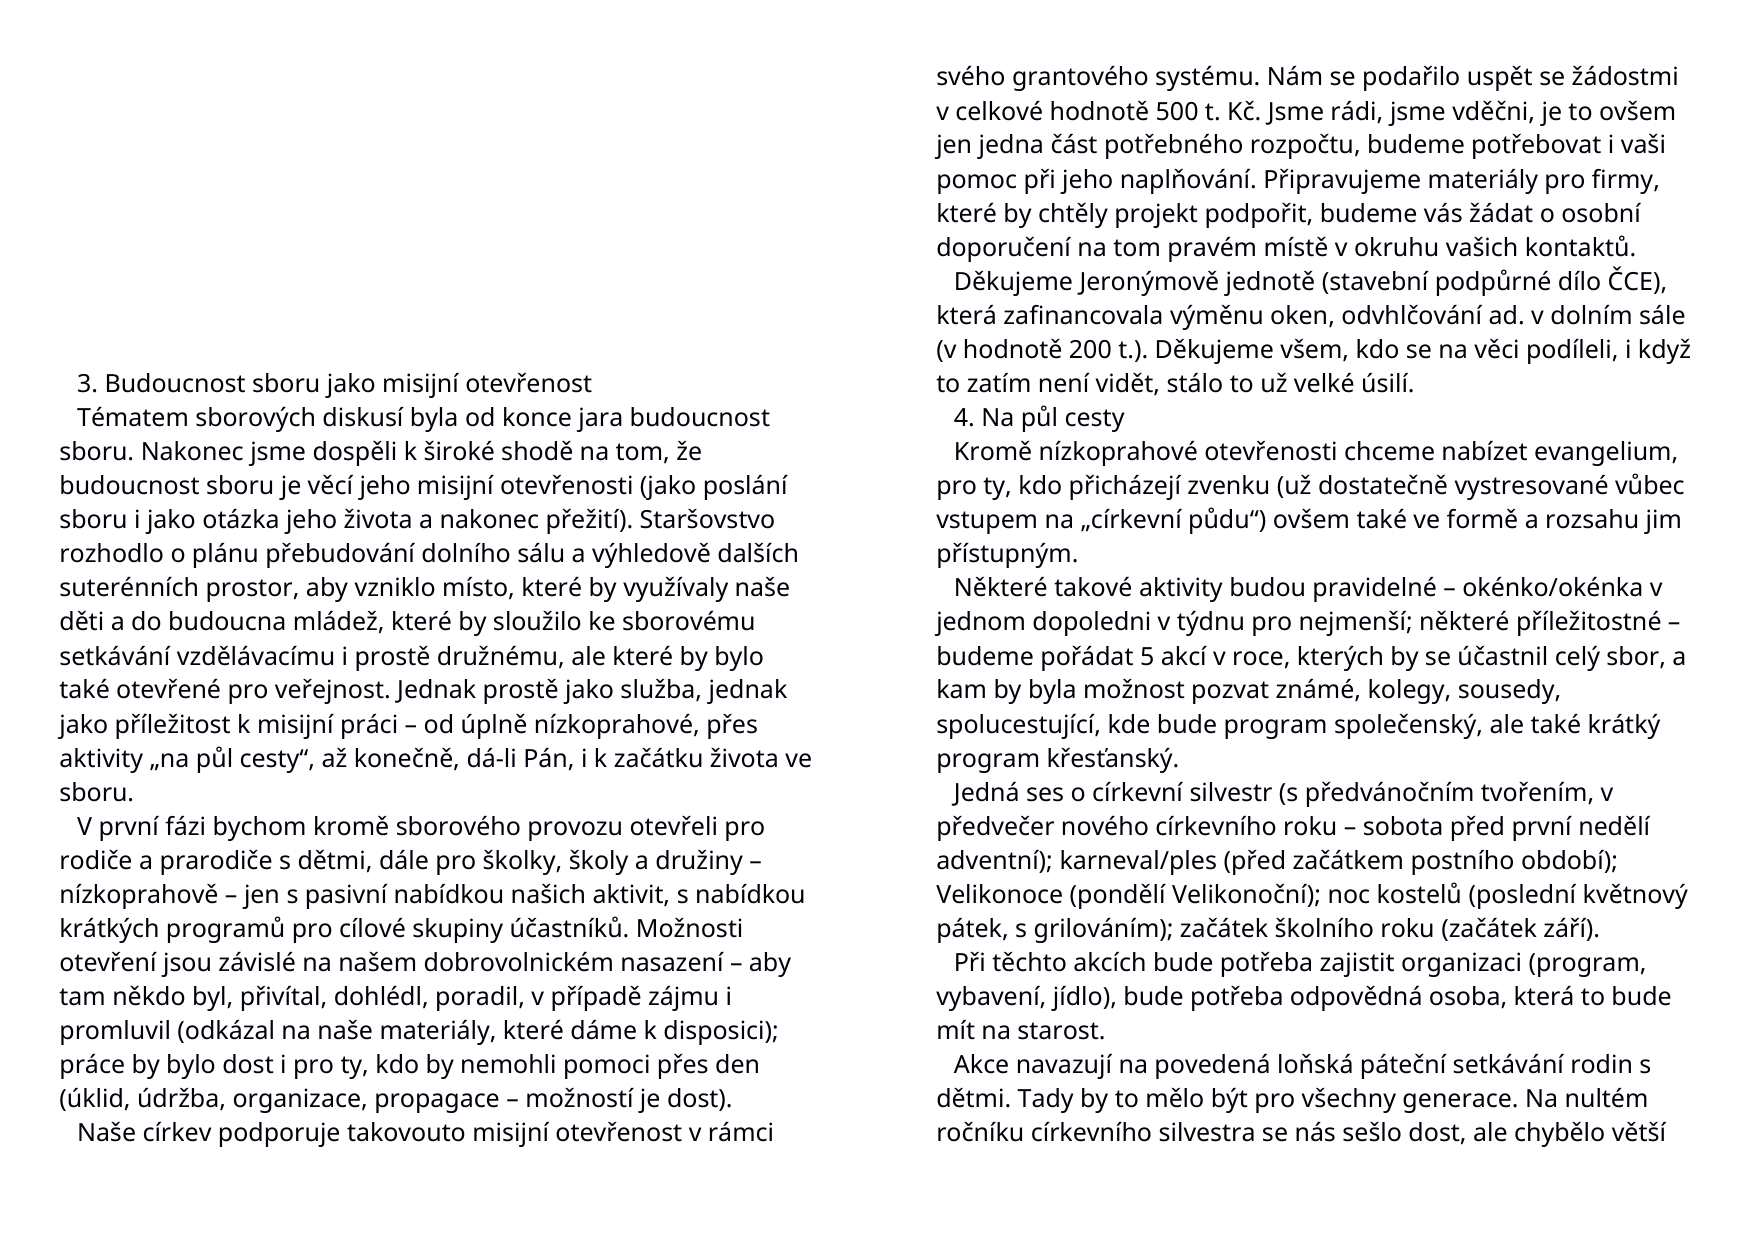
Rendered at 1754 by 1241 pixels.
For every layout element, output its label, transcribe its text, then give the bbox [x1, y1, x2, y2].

text svého grantového systému. Nám se podařilo uspět se žádostmi v celkové hodnotě 500 t. Kč. Jsme rádi, jsme vděčni, je to ovšem jen jedna část potřebného rozpočtu, budeme potřebovat i vaši pomoc při jeho naplňování. Připravujeme materiály pro firmy, které by chtěly projekt podpořit, budeme vás žádat o osobní doporučení na tom pravém místě v okruhu vašich kontaktů. [936, 59, 1695, 263]
text Akce navazují na povedená loňská páteční setkávání rodin s dětmi. Tady by to mělo být pro všechny generace. Na nultém ročníku církevního silvestra se nás sešlo dost, ale chybělo větší [936, 1047, 1695, 1149]
text 4. Na půl cesty [936, 400, 1695, 434]
text 3. Budoucnost sboru jako misijní otevřenost [59, 366, 818, 400]
text Kromě nízkoprahové otevřenosti chceme nabízet evangelium, pro ty, kdo přicházejí zvenku (už dostatečně vystresované vůbec vstupem na „církevní půdu“) ovšem také ve formě a rozsahu jim přístupným. [936, 434, 1695, 570]
text Děkujeme Jeronýmově jednotě (stavební podpůrné dílo ČCE), která zafinancovala výměnu oken, odvhlčování ad. v dolním sále (v hodnotě 200 t.). Děkujeme všem, kdo se na věci podíleli, i když to zatím není vidět, stálo to už velké úsilí. [936, 263, 1695, 400]
text Jedná ses o církevní silvestr (s předvánočním tvořením, v předvečer nového církevního roku – sobota před první nedělí adventní); karneval/ples (před začátkem postního období); Velikonoce (pondělí Velikonoční); noc kostelů (poslední květnový pátek, s grilováním); začátek školního roku (začátek září). [936, 774, 1695, 945]
text V první fázi bychom kromě sborového provozu otevřeli pro rodiče a prarodiče s dětmi, dále pro školky, školy a družiny – nízkoprahově – jen s pasivní nabídkou našich aktivit, s nabídkou krátkých programů pro cílové skupiny účastníků. Možnosti otevření jsou závislé na našem dobrovolnickém nasazení – aby tam někdo byl, přivítal, dohlédl, poradil, v případě zájmu i promluvil (odkázal na naše materiály, které dáme k disposici); práce by bylo dost i pro ty, kdo by nemohli pomoci přes den (úklid, údržba, organizace, propagace – možností je dost). [59, 808, 818, 1115]
text Tématem sborových diskusí byla od konce jara budoucnost sboru. Nakonec jsme dospěli k široké shodě na tom, že budoucnost sboru je věcí jeho misijní otevřenosti (jako poslání sboru i jako otázka jeho života a nakonec přežití). Staršovstvo rozhodlo o plánu přebudování dolního sálu a výhledově dalších suterénních prostor, aby vzniklo místo, které by využívaly naše děti a do budoucna mládež, které by sloužilo ke sborovému setkávání vzdělávacímu i prostě družnému, ale které by bylo také otevřené pro veřejnost. Jednak prostě jako služba, jednak jako příležitost k misijní práci – od úplně nízkoprahové, přes aktivity „na půl cesty“, až konečně, dá-li Pán, i k začátku života ve sboru. [59, 400, 818, 808]
text Naše církev podporuje takovouto misijní otevřenost v rámci [59, 1115, 818, 1149]
text Některé takové aktivity budou pravidelné – okénko/okénka v jednom dopoledni v týdnu pro nejmenší; některé příležitostné – budeme pořádat 5 akcí v roce, kterých by se účastnil celý sbor, a kam by byla možnost pozvat známé, kolegy, sousedy, spolucestující, kde bude program společenský, ale také krátký program křesťanský. [936, 570, 1695, 774]
text Při těchto akcích bude potřeba zajistit organizaci (program, vybavení, jídlo), bude potřeba odpovědná osoba, která to bude mít na starost. [936, 945, 1695, 1047]
